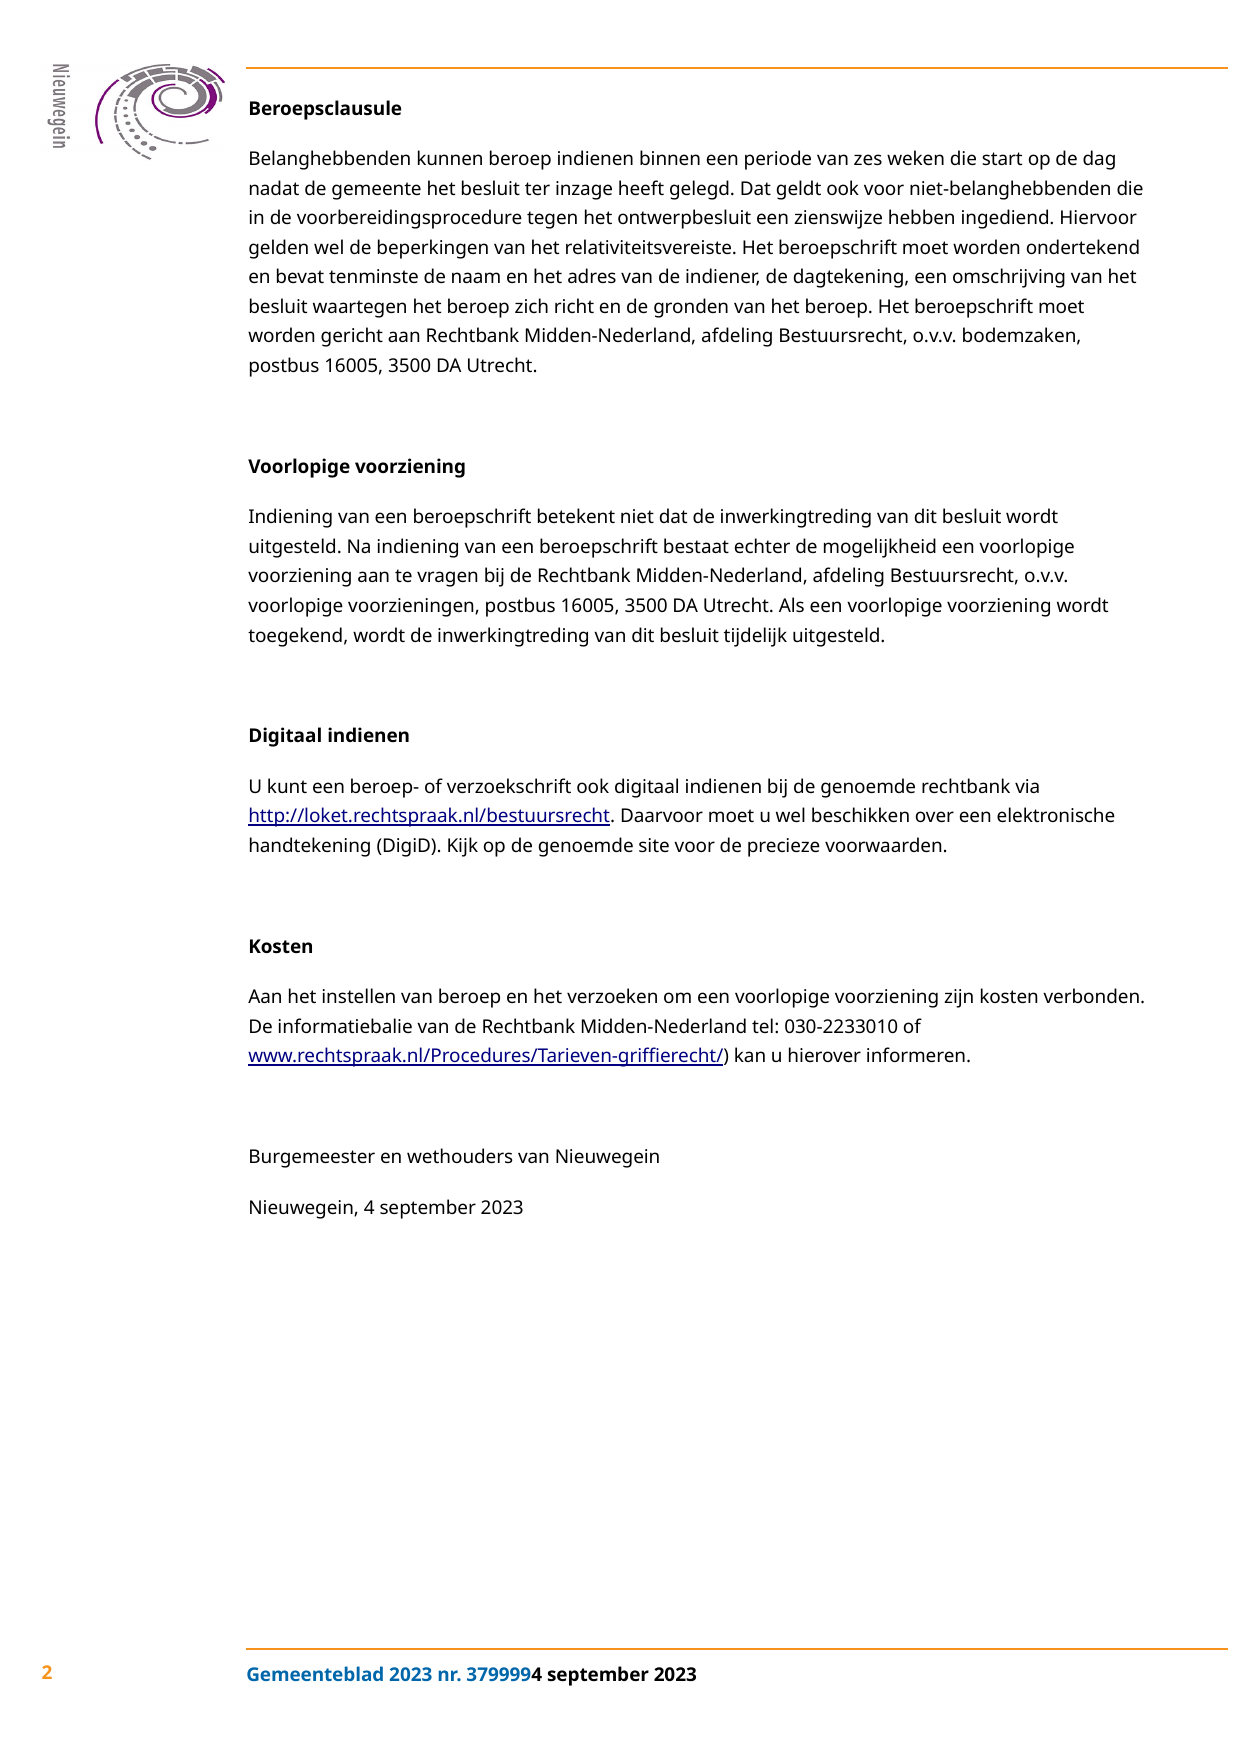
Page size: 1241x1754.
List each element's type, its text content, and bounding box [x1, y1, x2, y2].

text Voorlopige voorziening [248, 453, 1152, 479]
text Digitaal indienen [248, 723, 1152, 748]
text Kosten [248, 933, 1152, 959]
text Belanghebbenden kunnen beroep indienen binnen een periode van zes weken die start op de dag nadat de gemeente het besluit ter inzage heeft gelegd. Dat geldt ook voor niet-belanghebbenden die in de voorbereidingsprocedure tegen het ontwerpbesluit een zienswijze hebben ingediend. Hiervoor gelden wel de beperkingen van het relativiteitsvereiste. Het beroepschrift moet worden ondertekend en bevat tenminste de naam en het adres van de indiener, de dagtekening, een omschrijving van het besluit waartegen het beroep zich richt en de gronden van het beroep. Het beroepschrift moet worden gericht aan Rechtbank Midden-Nederland, afdeling Bestuursrecht, o.v.v. bodemzaken, postbus 16005, 3500 DA Utrecht. [248, 145, 1152, 378]
text Beroepsclausule [248, 95, 1152, 121]
text Burgemeester en wethouders van Nieuwegein [248, 1143, 1152, 1169]
text Aan het instellen van beroep en het verzoeken om een voorlopige voorziening zijn kosten verbonden. De informatiebalie van de Rechtbank Midden-Nederland tel: 030-2233010 of www.rechtspraak.nl/Procedures/Tarieven-griffierecht/) kan u hierover informeren. [248, 983, 1152, 1068]
text Nieuwegein, 4 september 2023 [248, 1194, 1152, 1220]
text Indiening van een beroepschrift betekent niet dat de inwerkingtreding van dit besluit wordt uitgesteld. Na indiening van een beroepschrift bestaat echter de mogelijkheid een voorlopige voorziening aan te vragen bij de Rechtbank Midden-Nederland, afdeling Bestuursrecht, o.v.v. voorlopige voorzieningen, postbus 16005, 3500 DA Utrecht. Als een voorlopige voorziening wordt toegekend, wordt de inwerkingtreding van dit besluit tijdelijk uitgesteld. [248, 503, 1152, 648]
text U kunt een beroep- of verzoekschrift ook digitaal indienen bij de genoemde rechtbank via http://loket.rechtspraak.nl/bestuursrecht. Daarvoor moet u wel beschikken over een elektronische handtekening (DigiD). Kijk op de genoemde site voor de precieze voorwaarden. [248, 773, 1152, 858]
picture [41, 47, 231, 172]
